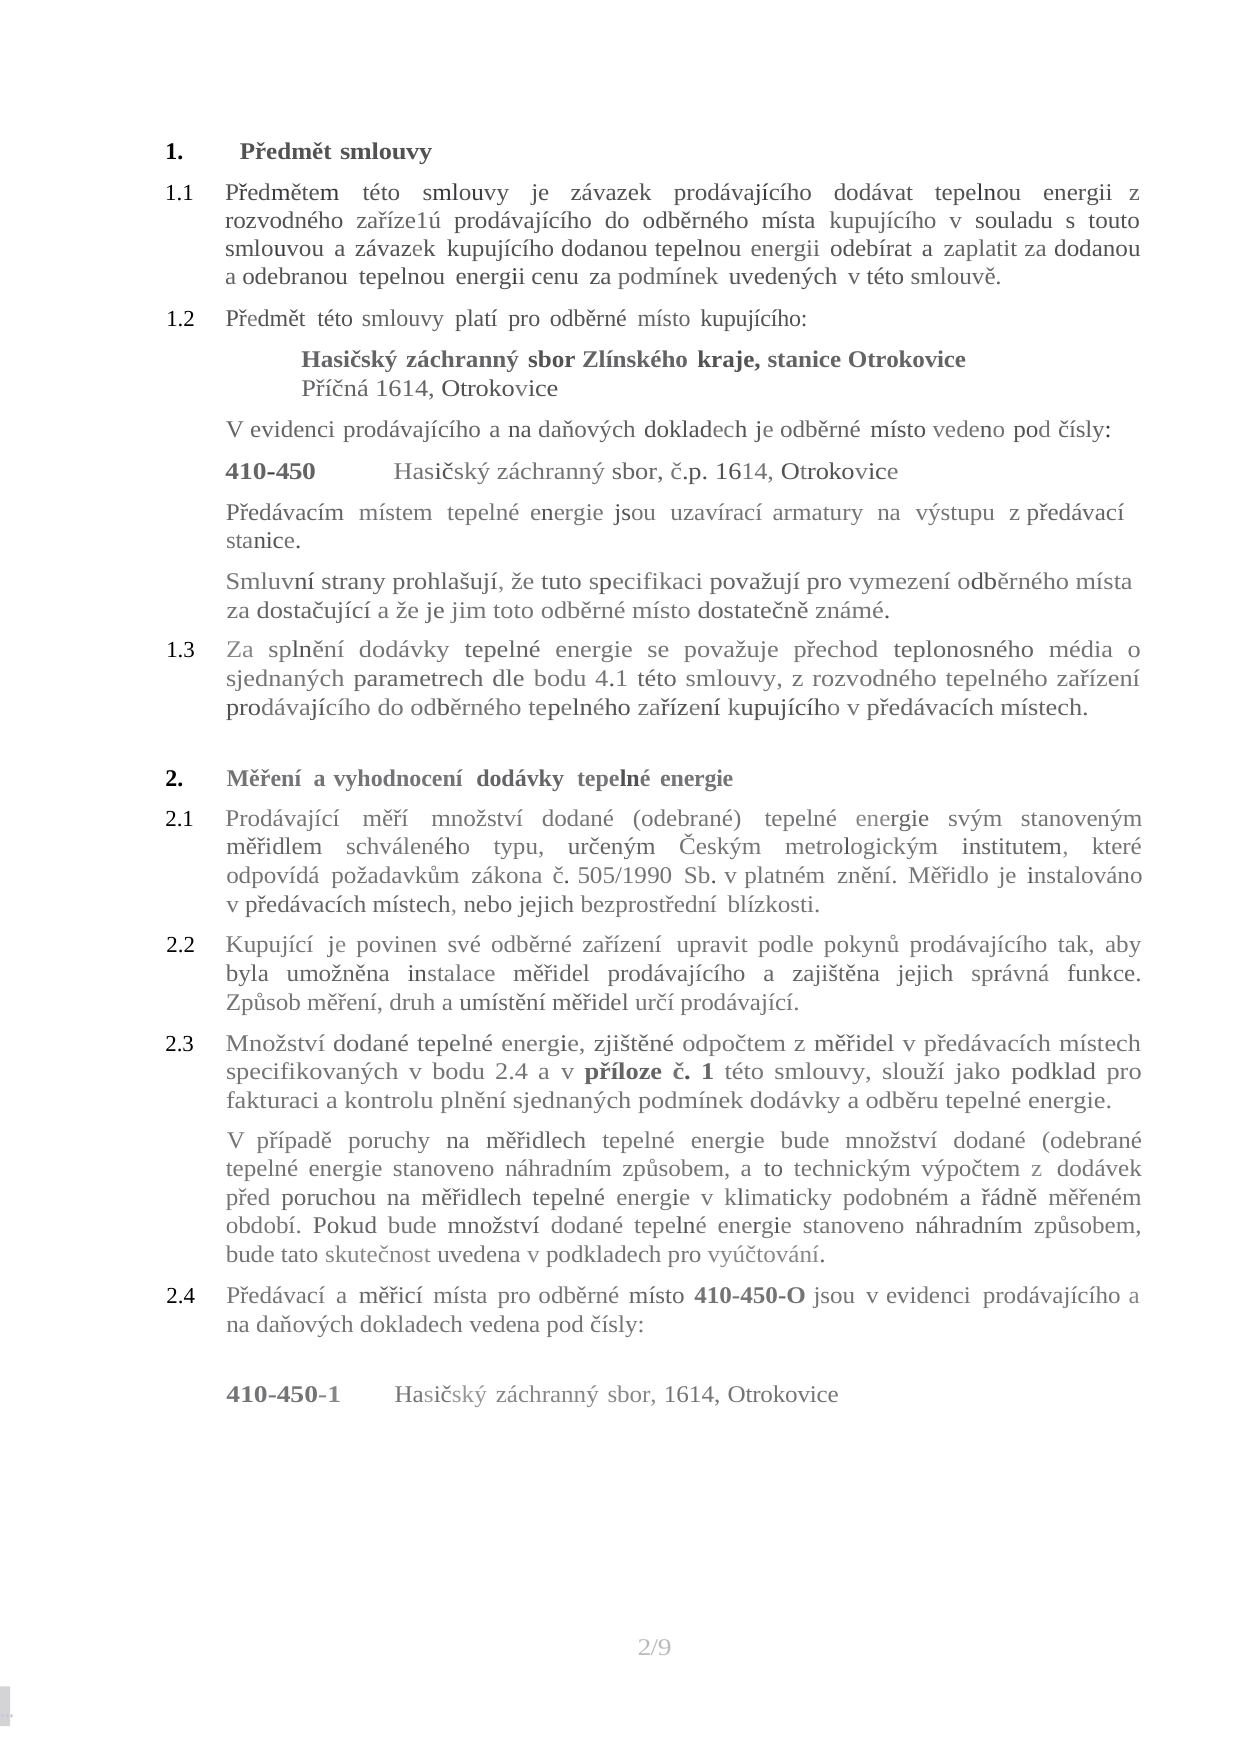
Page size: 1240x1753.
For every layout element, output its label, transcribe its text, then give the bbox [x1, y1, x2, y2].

list Předmět smlouvy [165, 137, 1183, 164]
list Množství dodané tepelné energie, zjištěné odpočtem z měřidel v předávacích místech specifikovaných v bodu 2.4 a v příloze č. 1 této smlouvy, slouží jako podklad pro fakturaci a kontrolu plnění sjednaných podmínek dodávky a odběru tepelné energie. [165, 1028, 1142, 1113]
text V případě poruchy na měřidlech tepelné energie bude množství dodané (odebrané tepelné energie stanoveno náhradním způsobem, a to technickým výpočtem z dodávek před poruchou na měřidlech tepelné energie v klimaticky podobném a řádně měřeném období. Pokud bude množství dodané tepelné energie stanoveno náhradním způsobem, bude tato skutečnost uvedena v podkladech pro vyúčtování. [226, 1126, 1142, 1268]
list Předmětem této smlouvy je závazek prodávajícího dodávat tepelnou energii z rozvodného zaříze1ú prodávajícího do odběrného místa kupujícího v souladu s touto smlouvou a závazek kupujícího dodanou tepelnou energii odebírat a zaplatit za dodanou a odebranou tepelnou energii cenu za podmínek uvedených v této smlouvě. [165, 178, 1140, 290]
text 2/9 [126, 1633, 1183, 1661]
subtitle Hasičský záchranný sbor Zlínského kraje, stanice Otrokovice [301, 346, 1183, 373]
list Kupující je povinen své odběrné zařízení upravit podle pokynů prodávajícího tak, aby byla umožněna instalace měřidel prodávajícího a zajištěna jejich správná funkce. Způsob měření, druh a umístění měřidel určí prodávající. [166, 930, 1142, 1015]
list Prodávající měří množství dodané (odebrané) tepelné energie svým stanoveným měřidlem schváleného typu, určeným Českým metrologickým institutem, které odpovídá požadavkům zákona č. 505/1990 Sb. v platném znění. Měřidlo je instalováno v předávacích místech, nebo jejich bezprostřední blízkosti. [165, 804, 1142, 917]
text Předávacím místem tepelné energie jsou uzavírací armatury na výstupu z předávací stanice. [226, 498, 1183, 554]
text V evidenci prodávajícího a na daňových dokladech je odběrné místo vedeno pod čísly: [226, 414, 1183, 442]
list Měření a vyhodnocení dodávky tepelné energie [165, 763, 1183, 791]
text ... [11, 1690, 1183, 1723]
list Za splnění dodávky tepelné energie se považuje přechod teplonosného média o sjednaných parametrech dle bodu 4.1 této smlouvy, z rozvodného tepelného zařízení prodávajícího do odběrného tepelného zařízení kupujícího v předávacích místech. [166, 635, 1141, 720]
text 410-450-1 Hasičský záchranný sbor, 1614, Otrokovice [226, 1379, 1183, 1407]
list Předávací a měřicí místa pro odběrné místo 410-450-O jsou v evidenci prodávajícího a na daňových dokladech vedena pod čísly: [166, 1281, 1140, 1337]
list Předmět této smlouvy platí pro odběrné místo kupujícího: [166, 303, 1183, 331]
text Smluvní strany prohlašují, že tuto specifikaci považují pro vymezení odběrného místa za dostačující a že je jim toto odběrné místo dostatečně známé. [225, 567, 1153, 623]
text Příčná 1614, Otrokovice [301, 373, 1183, 401]
text 410-450 Hasičský záchranný sbor, č.p. 1614, Otrokovice [225, 457, 1183, 484]
